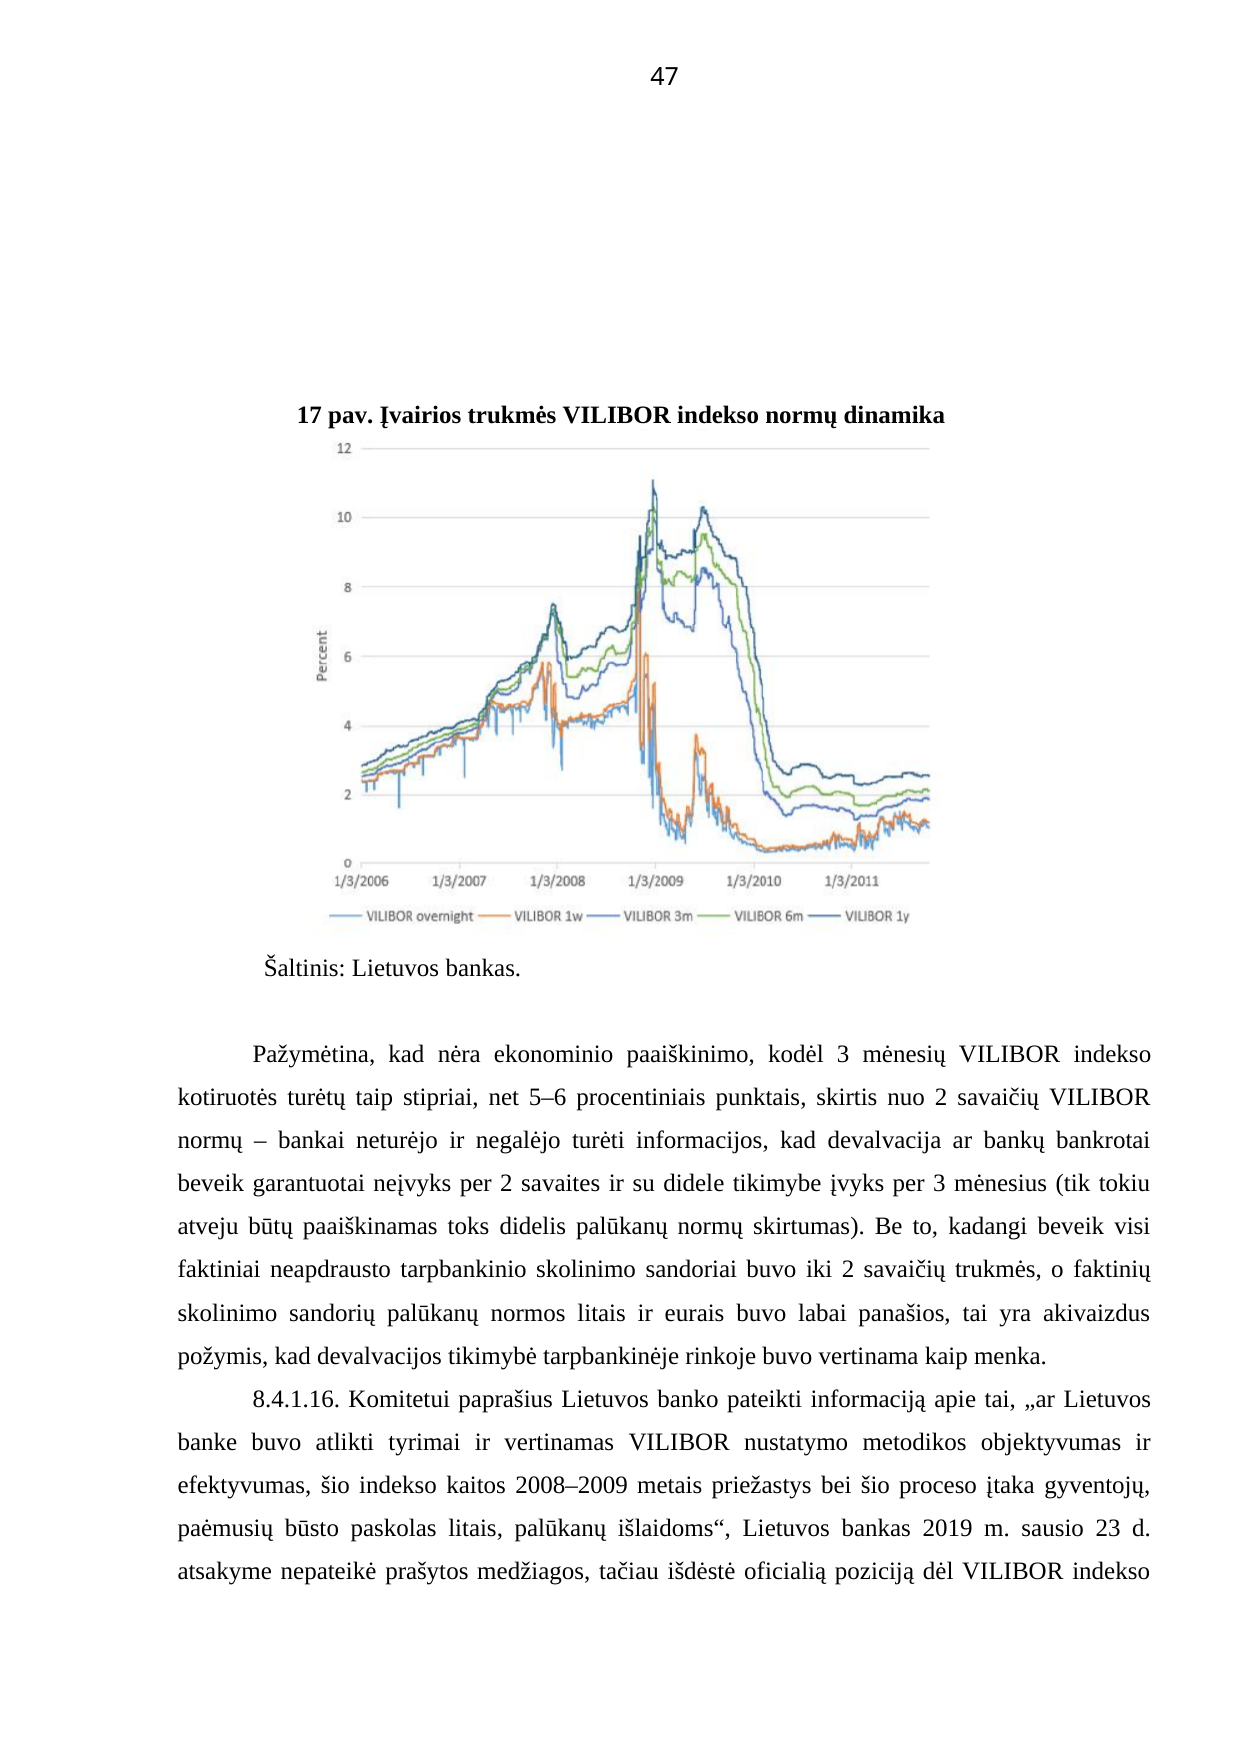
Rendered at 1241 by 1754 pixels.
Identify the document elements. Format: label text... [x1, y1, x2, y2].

table_cell [177, 429, 1065, 953]
text 8.4.1.16. Komitetui paprašius Lietuvos banko pateikti informaciją apie tai, „ar Lietuvos banke buvo atlikti tyrimai ir vertinamas VILIBOR nustatymo metodikos objektyvumas ir efektyvumas, šio indekso kaitos 2008–2009 metais priežastys bei šio proceso įtaka gyventojų, paėmusių būsto paskolas litais, palūkanų išlaidoms“, Lietuvos bankas 2019 m. sausio 23 d. atsakyme nepateikė prašytos medžiagos, tačiau išdėstė oficialią poziciją dėl VILIBOR indekso [177, 1384, 1152, 1585]
table_cell Šaltinis: Lietuvos bankas. [177, 953, 1065, 996]
table_header 17 pav. Įvairios trukmės VILIBOR indekso normų dinamika [177, 170, 1065, 429]
text Pažymėtina, kad nėra ekonominio paaiškinimo, kodėl 3 mėnesių VILIBOR indekso kotiruotės turėtų taip stipriai, net 5–6 procentiniais punktais, skirtis nuo 2 savaičių VILIBOR normų – bankai neturėjo ir negalėjo turėti informacijos, kad devalvacija ar bankų bankrotai beveik garantuotai neįvyks per 2 savaites ir su didele tikimybe įvyks per 3 mėnesius (tik tokiu atveju būtų paaiškinamas toks didelis palūkanų normų skirtumas). Be to, kadangi beveik visi faktiniai neapdrausto tarpbankinio skolinimo sandoriai buvo iki 2 savaičių trukmės, o faktinių skolinimo sandorių palūkanų normos litais ir eurais buvo labai panašios, tai yra akivaizdus požymis, kad devalvacijos tikimybė tarpbankinėje rinkoje buvo vertinama kaip menka. [177, 1039, 1152, 1369]
